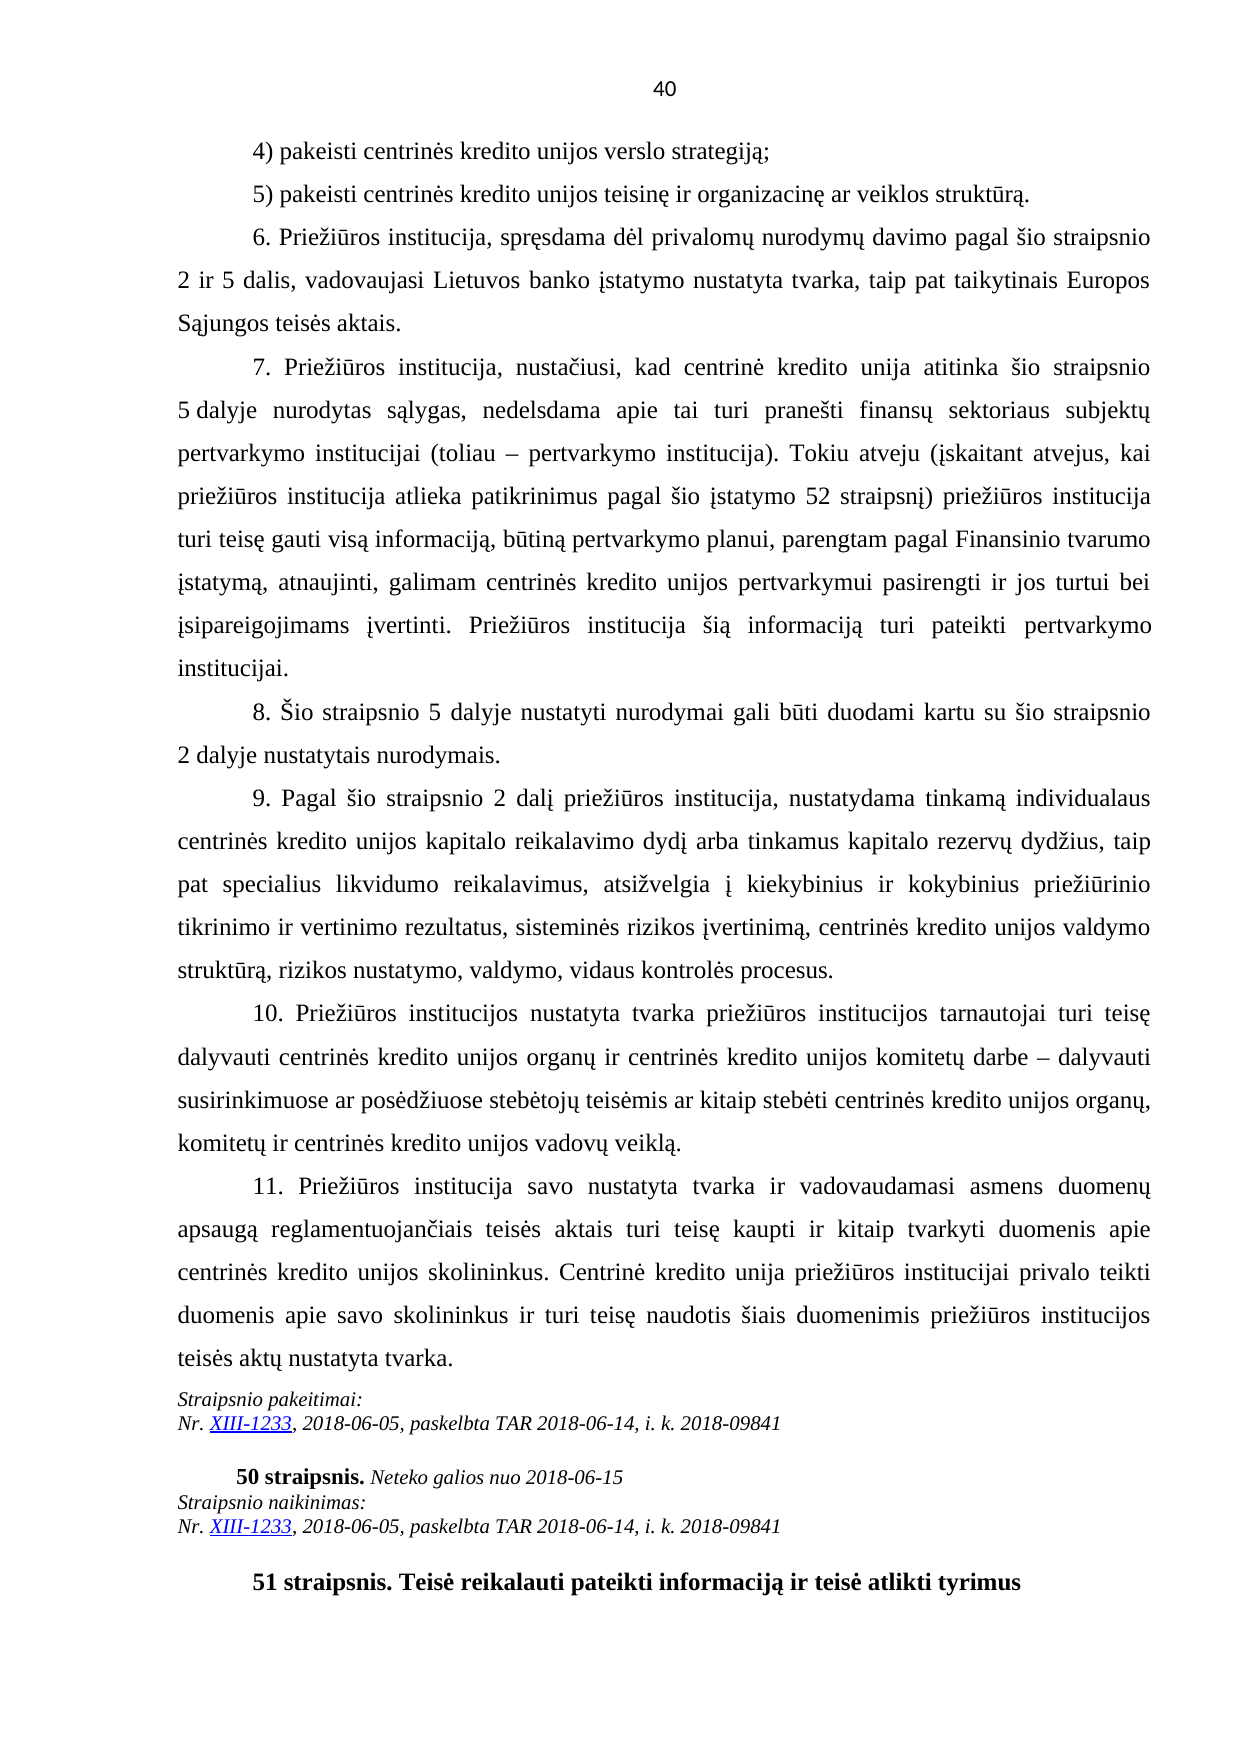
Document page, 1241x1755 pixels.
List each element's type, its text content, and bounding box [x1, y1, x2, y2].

text 6. Priežiūros institucija, spręsdama dėl privalomų nurodymų davimo pagal šio straipsnio 2 ir 5 dalis, vadovaujasi Lietuvos banko įstatymo nustatyta tvarka, taip pat taikytinais Europos Sąjungos teisės aktais. [177, 222, 1152, 337]
text 5) pakeisti centrinės kredito unijos teisinę ir organizacinę ar veiklos struktūrą. [177, 179, 1152, 208]
text 50 straipsnis. Neteko galios nuo 2018-06-15 [177, 1463, 1152, 1490]
text Straipsnio pakeitimai: [177, 1387, 1152, 1411]
text Nr. XIII-1233, 2018-06-05, paskelbta TAR 2018-06-14, i. k. 2018-09841 [177, 1514, 1152, 1538]
text Straipsnio naikinimas: [177, 1490, 1152, 1514]
text 10. Priežiūros institucijos nustatyta tvarka priežiūros institucijos tarnautojai turi teisę dalyvauti centrinės kredito unijos organų ir centrinės kredito unijos komitetų darbe – dalyvauti susirinkimuose ar posėdžiuose stebėtojų teisėmis ar kitaip stebėti centrinės kredito unijos organų, komitetų ir centrinės kredito unijos vadovų veiklą. [177, 998, 1152, 1157]
text 11. Priežiūros institucija savo nustatyta tvarka ir vadovaudamasi asmens duomenų apsaugą reglamentuojančiais teisės aktais turi teisę kaupti ir kitaip tvarkyti duomenis apie centrinės kredito unijos skolininkus. Centrinė kredito unija priežiūros institucijai privalo teikti duomenis apie savo skolininkus ir turi teisę naudotis šiais duomenimis priežiūros institucijos teisės aktų nustatyta tvarka. [177, 1171, 1152, 1372]
text 4) pakeisti centrinės kredito unijos verslo strategiją; [177, 136, 1152, 165]
text 7. Priežiūros institucija, nustačiusi, kad centrinė kredito unija atitinka šio straipsnio 5 dalyje nurodytas sąlygas, nedelsdama apie tai turi pranešti finansų sektoriaus subjektų pertvarkymo institucijai (toliau – pertvarkymo institucija). Tokiu atveju (įskaitant atvejus, kai priežiūros institucija atlieka patikrinimus pagal šio įstatymo 52 straipsnį) priežiūros institucija turi teisę gauti visą informaciją, būtiną pertvarkymo planui, parengtam pagal Finansinio tvarumo įstatymą, atnaujinti, galimam centrinės kredito unijos pertvarkymui pasirengti ir jos turtui bei įsipareigojimams įvertinti. Priežiūros institucija šią informaciją turi pateikti pertvarkymo institucijai. [177, 352, 1152, 682]
text 51 straipsnis. Teisė reikalauti pateikti informaciją ir teisė atlikti tyrimus [177, 1567, 1152, 1595]
text Nr. XIII-1233, 2018-06-05, paskelbta TAR 2018-06-14, i. k. 2018-09841 [177, 1411, 1152, 1435]
text 9. Pagal šio straipsnio 2 dalį priežiūros institucija, nustatydama tinkamą individualaus centrinės kredito unijos kapitalo reikalavimo dydį arba tinkamus kapitalo rezervų dydžius, taip pat specialius likvidumo reikalavimus, atsižvelgia į kiekybinius ir kokybinius priežiūrinio tikrinimo ir vertinimo rezultatus, sisteminės rizikos įvertinimą, centrinės kredito unijos valdymo struktūrą, rizikos nustatymo, valdymo, vidaus kontrolės procesus. [177, 783, 1152, 984]
text 8. Šio straipsnio 5 dalyje nustatyti nurodymai gali būti duodami kartu su šio straipsnio 2 dalyje nustatytais nurodymais. [177, 697, 1152, 768]
